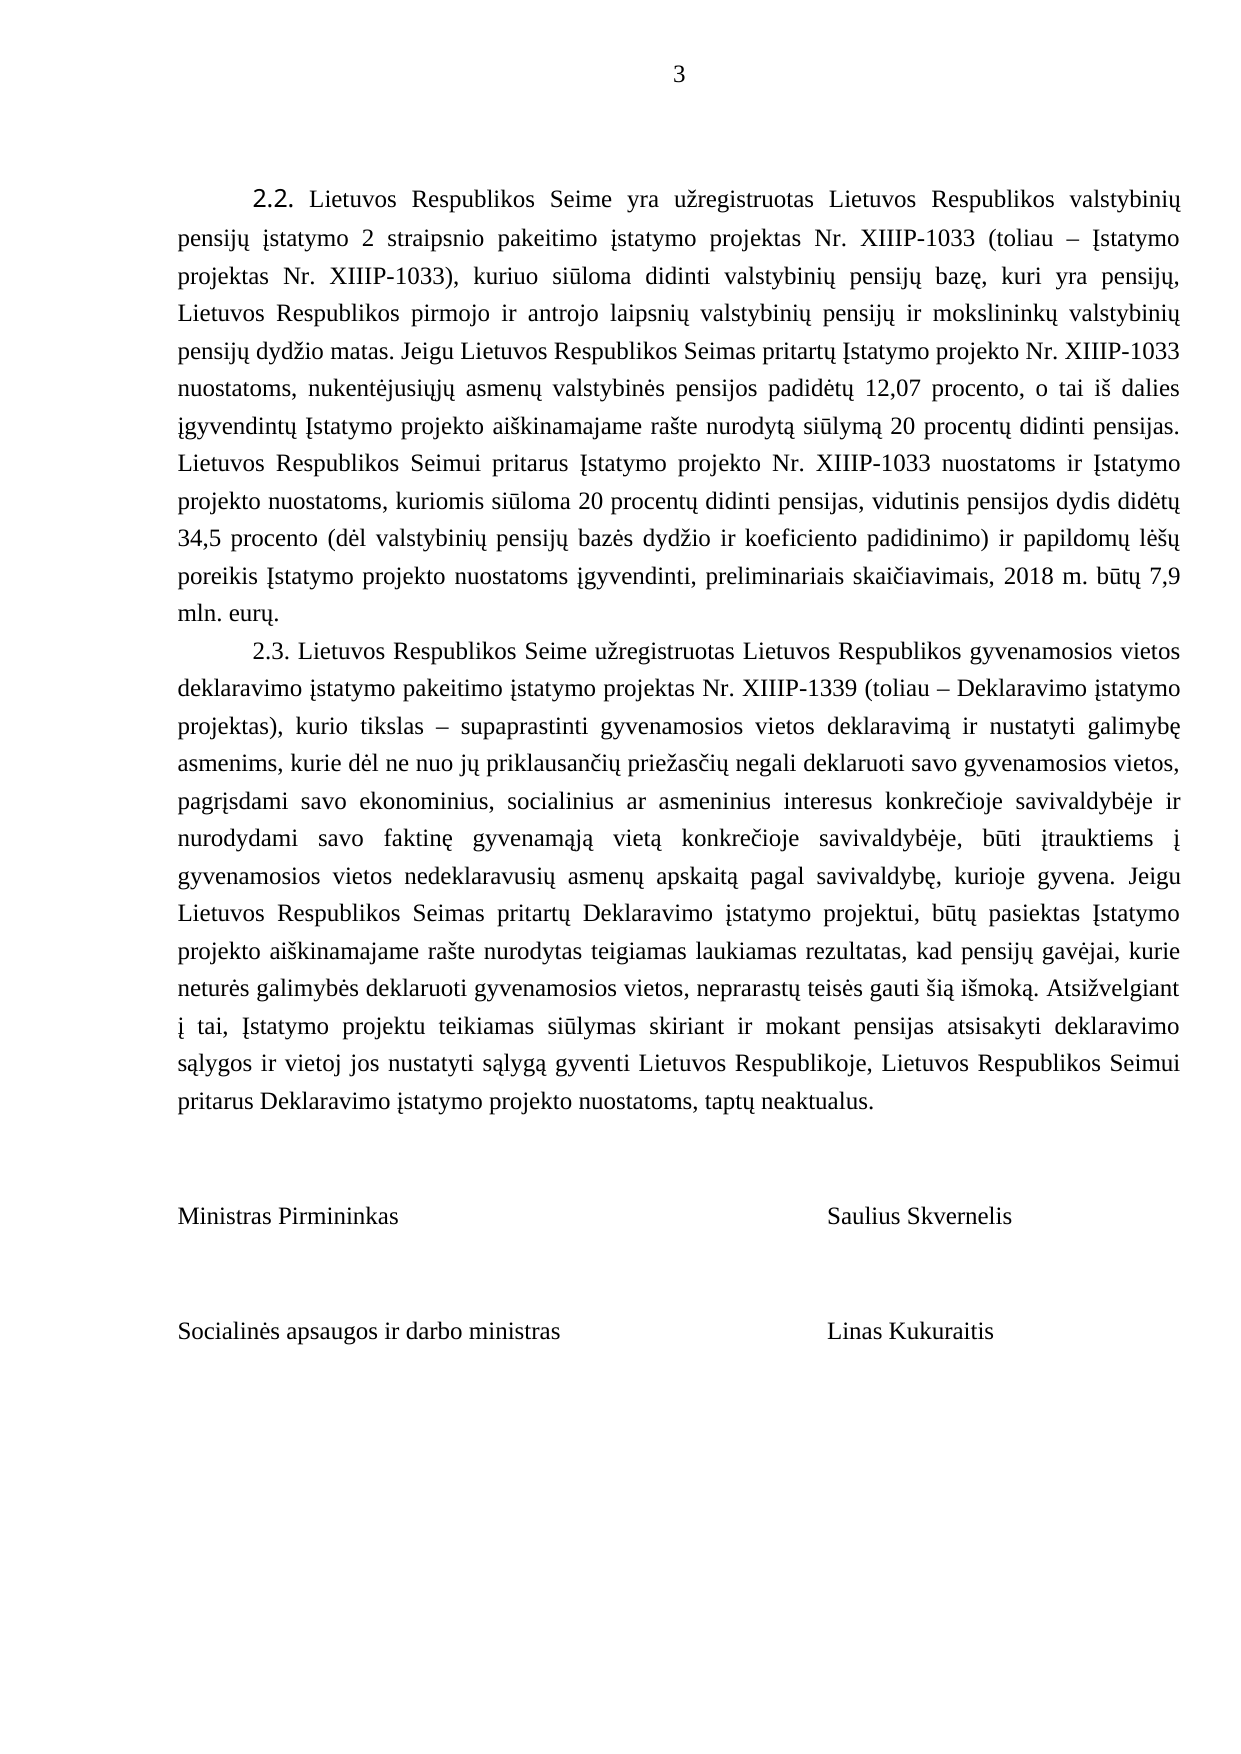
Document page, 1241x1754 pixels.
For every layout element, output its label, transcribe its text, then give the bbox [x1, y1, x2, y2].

text 2.3. Lietuvos Respublikos Seime užregistruotas Lietuvos Respublikos gyvenamosios vietos deklaravimo įstatymo pakeitimo įstatymo projektas Nr. XIIIP-1339 (toliau – Deklaravimo įstatymo projektas), kurio tikslas – supaprastinti gyvenamosios vietos deklaravimą ir nustatyti galimybę asmenims, kurie dėl ne nuo jų priklausančių priežasčių negali deklaruoti savo gyvenamosios vietos, pagrįsdami savo ekonominius, socialinius ar asmeninius interesus konkrečioje savivaldybėje ir nurodydami savo faktinę gyvenamąją vietą konkrečioje savivaldybėje, būti įtrauktiems į gyvenamosios vietos nedeklaravusių asmenų apskaitą pagal savivaldybę, kurioje gyvena. Jeigu Lietuvos Respublikos Seimas pritartų Deklaravimo įstatymo projektui, būtų pasiektas Įstatymo projekto aiškinamajame rašte nurodytas teigiamas laukiamas rezultatas, kad pensijų gavėjai, kurie neturės galimybės deklaruoti gyvenamosios vietos, neprarastų teisės gauti šią išmoką. Atsižvelgiant į tai, Įstatymo projektu teikiamas siūlymas skiriant ir mokant pensijas atsisakyti deklaravimo sąlygos ir vietoj jos nustatyti sąlygą gyventi Lietuvos Respublikoje, Lietuvos Respublikos Seimui pritarus Deklaravimo įstatymo projekto nuostatoms, taptų neaktualus. [177, 627, 1181, 1115]
text Socialinės apsaugos ir darbo ministras Linas Kukuraitis [177, 1316, 1181, 1345]
text Ministras Pirmininkas Saulius Skvernelis [177, 1201, 1181, 1230]
text 2.2. Lietuvos Respublikos Seime yra užregistruotas Lietuvos Respublikos valstybinių pensijų įstatymo 2 straipsnio pakeitimo įstatymo projektas Nr. XIIIP-1033 (toliau – Įstatymo projektas Nr. XIIIP-1033), kuriuo siūloma didinti valstybinių pensijų bazę, kuri yra pensijų, Lietuvos Respublikos pirmojo ir antrojo laipsnių valstybinių pensijų ir mokslininkų valstybinių pensijų dydžio matas. Jeigu Lietuvos Respublikos Seimas pritartų Įstatymo projekto Nr. XIIIP-1033 nuostatoms, nukentėjusiųjų asmenų valstybinės pensijos padidėtų 12,07 procento, o tai iš dalies įgyvendintų Įstatymo projekto aiškinamajame rašte nurodytą siūlymą 20 procentų didinti pensijas. Lietuvos Respublikos Seimui pritarus Įstatymo projekto Nr. XIIIP-1033 nuostatoms ir Įstatymo projekto nuostatoms, kuriomis siūloma 20 procentų didinti pensijas, vidutinis pensijos dydis didėtų 34,5 procento (dėl valstybinių pensijų bazės dydžio ir koeficiento padidinimo) ir papildomų lėšų poreikis Įstatymo projekto nuostatoms įgyvendinti, preliminariais skaičiavimais, 2018 m. būtų 7,9 mln. eurų. [177, 177, 1181, 627]
